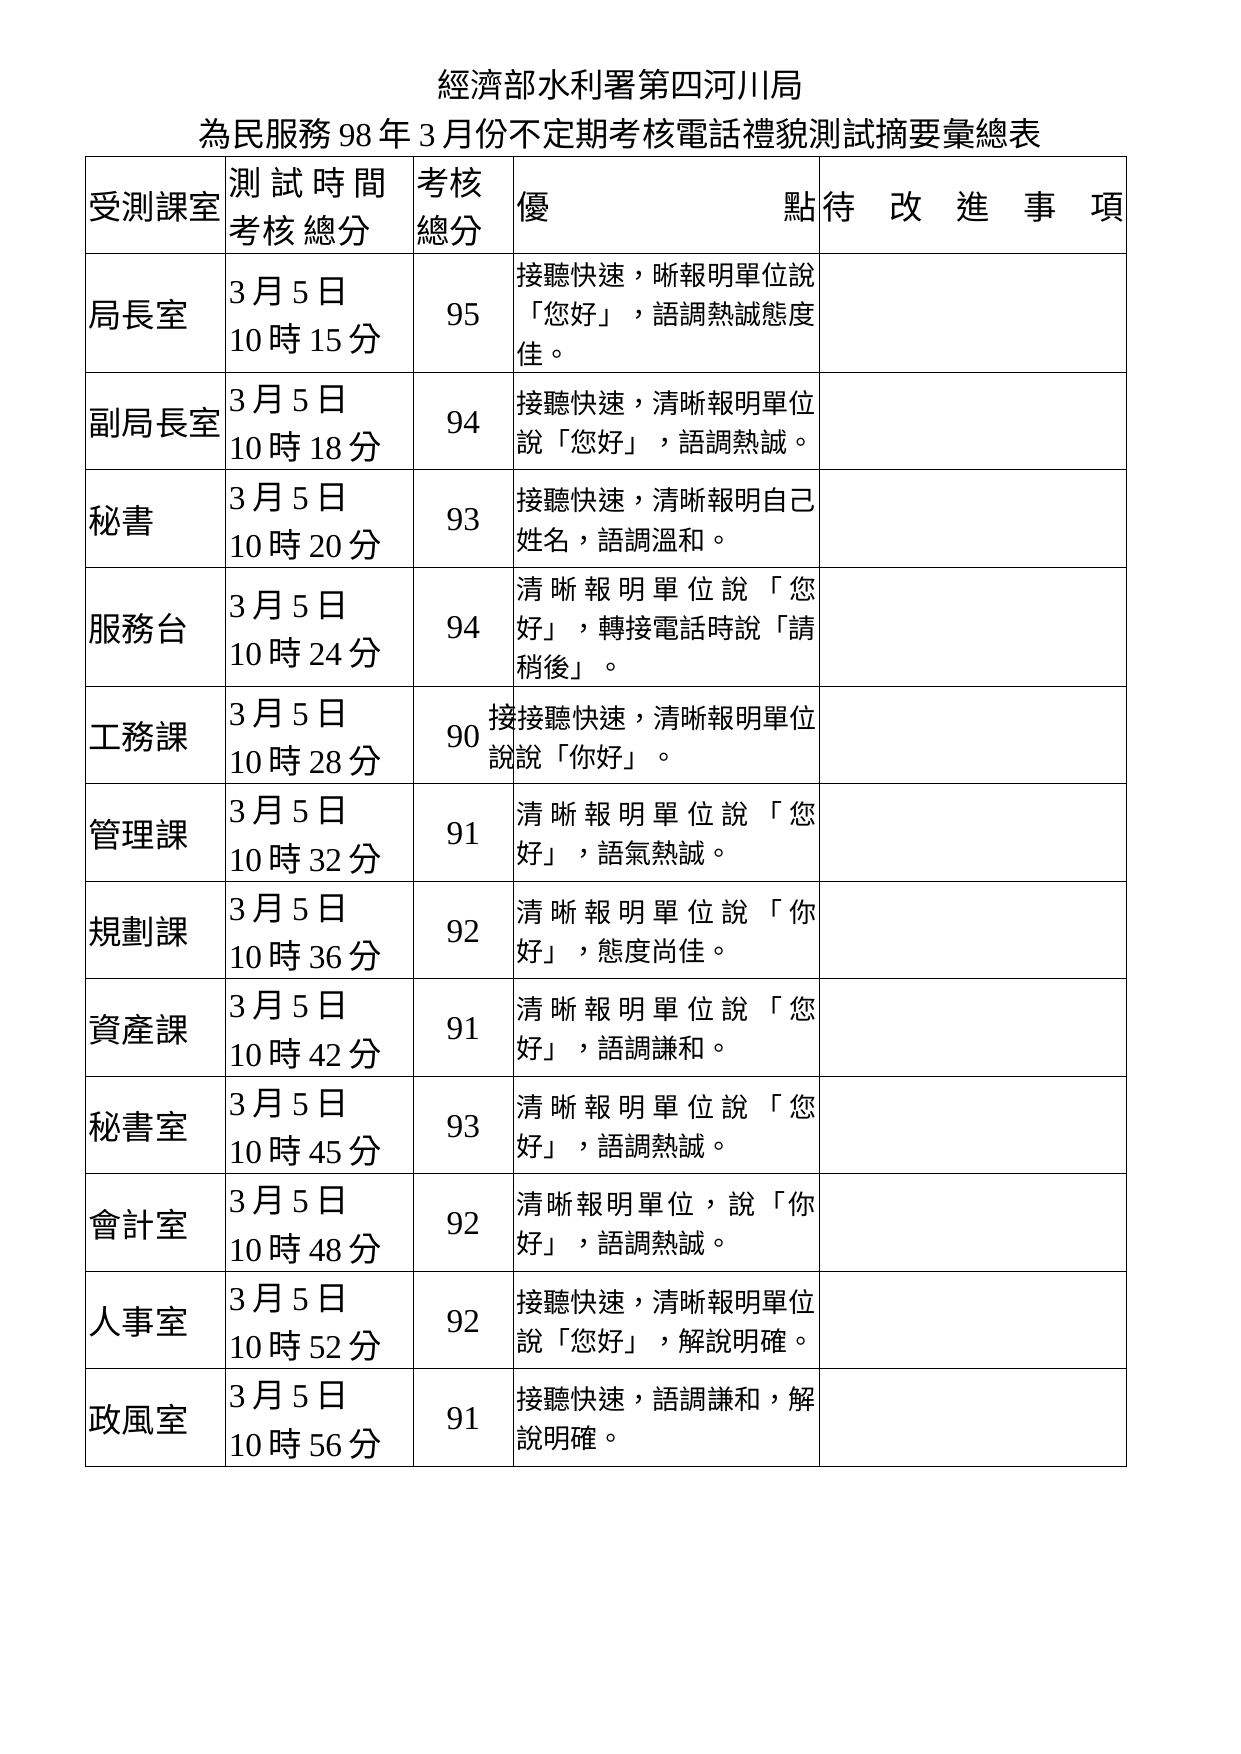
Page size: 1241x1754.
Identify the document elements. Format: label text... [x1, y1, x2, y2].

table_header 待改進事項 [820, 157, 1126, 253]
text 為民服務98年3月份不定期考核電話禮貌測試摘要彙總表 [89, 107, 1152, 156]
table_cell [820, 979, 1126, 1076]
table_cell 91 [414, 1369, 513, 1466]
table_cell 3月5日 10時48分 [226, 1174, 413, 1271]
table_cell [820, 687, 1126, 783]
table_cell 93 [414, 1077, 513, 1173]
table_cell 工務課 [86, 687, 225, 783]
table_cell 會計室 [86, 1174, 225, 1271]
table_cell [820, 1272, 1126, 1368]
table_cell 92 [414, 882, 513, 978]
table_cell 接聽快速，清晰報明自己姓名，語調溫和。 [514, 470, 819, 567]
text 經濟部水利署第四河川局 [89, 59, 1152, 107]
table_cell 秘書室 [86, 1077, 225, 1173]
table_cell 人事室 [86, 1272, 225, 1368]
table_cell [820, 1369, 1126, 1466]
table_cell 91 [414, 979, 513, 1076]
table_cell [820, 470, 1126, 567]
table_cell 94 [414, 568, 513, 686]
table_cell 3月5日 10時42分 [226, 979, 413, 1076]
table_cell [820, 373, 1126, 469]
table_cell 規劃課 [86, 882, 225, 978]
table_cell 3月5日 10時24分 [226, 568, 413, 686]
table_cell [820, 568, 1126, 686]
table_cell 接聽快速，語調謙和，解說明確。 [514, 1369, 819, 1466]
table_cell 3月5日 10時15分 [226, 254, 413, 372]
table_cell 秘書 [86, 470, 225, 567]
table_cell [820, 784, 1126, 881]
table_header 優 點 [514, 157, 819, 253]
table_cell 清晰報明單位說「你好」，態度尚佳。 [514, 882, 819, 978]
table_cell 接聽快速，清晰報明單位說「您好」，語調熱誠。 [514, 373, 819, 469]
table_cell 副局長室 [86, 373, 225, 469]
table_header 考核 總分 [414, 157, 513, 253]
table_cell [820, 882, 1126, 978]
table_cell 3月5日 10時20分 [226, 470, 413, 567]
table_cell 清晰報明單位說「您好」，語調熱誠。 [514, 1077, 819, 1173]
table_cell 3月5日 10時32分 [226, 784, 413, 881]
table_cell 95 [414, 254, 513, 372]
table_cell 3月5日 10時36分 [226, 882, 413, 978]
table_cell [820, 254, 1126, 372]
table_cell 接聽快速，清晰報明單位說「您好」，解說明確。 [514, 1272, 819, 1368]
table_cell 3月5日 10時28分 [226, 687, 413, 783]
table_cell 3月5日 10時56分 [226, 1369, 413, 1466]
table_cell [820, 1077, 1126, 1173]
table_cell 局長室 [86, 254, 225, 372]
table_cell 3月5日 10時18分 [226, 373, 413, 469]
table_header 測 試 時 間 考核 總分 [226, 157, 413, 253]
table_cell 3月5日 10時52分 [226, 1272, 413, 1368]
table_cell 清晰報明單位說「您好」，語調謙和。 [514, 979, 819, 1076]
table_cell 94 [414, 373, 513, 469]
table_cell 政風室 [86, 1369, 225, 1466]
table_cell 93 [414, 470, 513, 567]
table_cell 接聽快速，晰報明單位說「您好」，語調熱誠態度佳。 [514, 254, 819, 372]
table_cell [820, 1174, 1126, 1271]
table_cell 92 [414, 1174, 513, 1271]
table_cell 資產課 [86, 979, 225, 1076]
table_cell 91 [414, 784, 513, 881]
table_cell 清晰報明單位，說「你好」，語調熱誠。 [514, 1174, 819, 1271]
table_cell 清晰報明單位說「您好」，語氣熱誠。 [514, 784, 819, 881]
table_cell 90 [414, 687, 513, 783]
table_header 受測課室 [86, 157, 225, 253]
table_cell 接接聽快速，清晰報明單位說說「你好」。 [514, 687, 819, 783]
table_cell 3月5日 10時45分 [226, 1077, 413, 1173]
table_cell 服務台 [86, 568, 225, 686]
table_cell 清晰報明單位說「您好」，轉接電話時說「請稍後」。 [514, 568, 819, 686]
table_cell 管理課 [86, 784, 225, 881]
table_cell 92 [414, 1272, 513, 1368]
